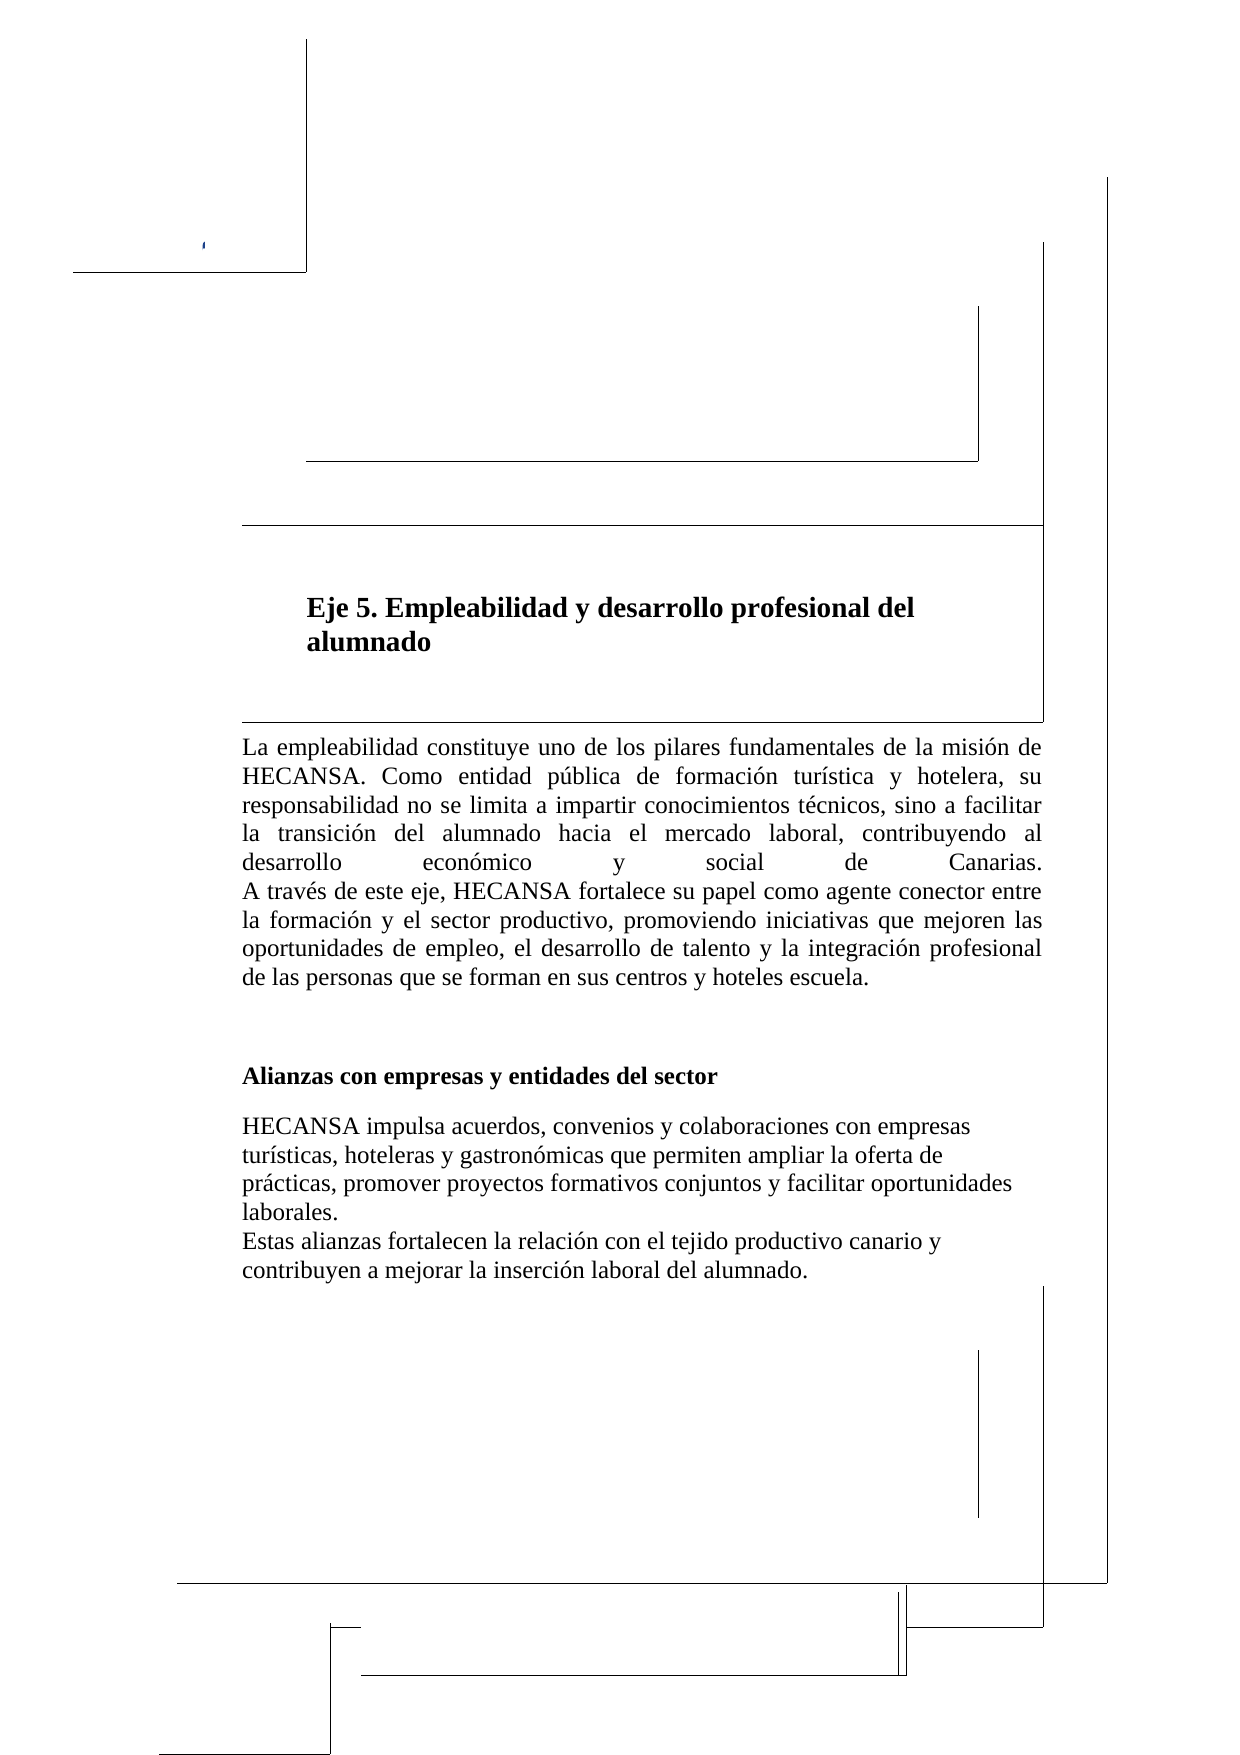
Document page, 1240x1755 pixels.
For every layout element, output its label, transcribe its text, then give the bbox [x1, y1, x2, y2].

text HECANSA impulsa acuerdos, convenios y colaboraciones con empresas turísticas, hoteleras y gastronómicas que permiten ampliar la oferta de prácticas, promover proyectos formativos conjuntos y facilitar oportunidades laborales. Estas alianzas fortalecen la relación con el tejido productivo canario y contribuyen a mejorar la inserción laboral del alumnado. [242, 1111, 1043, 1283]
subtitle Alianzas con empresas y entidades del sector [242, 1061, 1043, 1090]
text La empleabilidad constituye uno de los pilares fundamentales de la misión de HECANSA. Como entidad pública de formación turística y hotelera, su responsabilidad no se limita a impartir conocimientos técnicos, sino a facilitar la transición del alumnado hacia el mercado laboral, contribuyendo al desarrollo económico y social de Canarias. A través de este eje, HECANSA fortalece su papel como agente conector entre la formación y el sector productivo, promoviendo iniciativas que mejoren las oportunidades de empleo, el desarrollo de talento y la integración profesional de las personas que se forman en sus centros y hoteles escuela. [242, 732, 1043, 991]
subtitle Eje 5. Empleabilidad y desarrollo profesional del alumnado [242, 526, 1043, 722]
